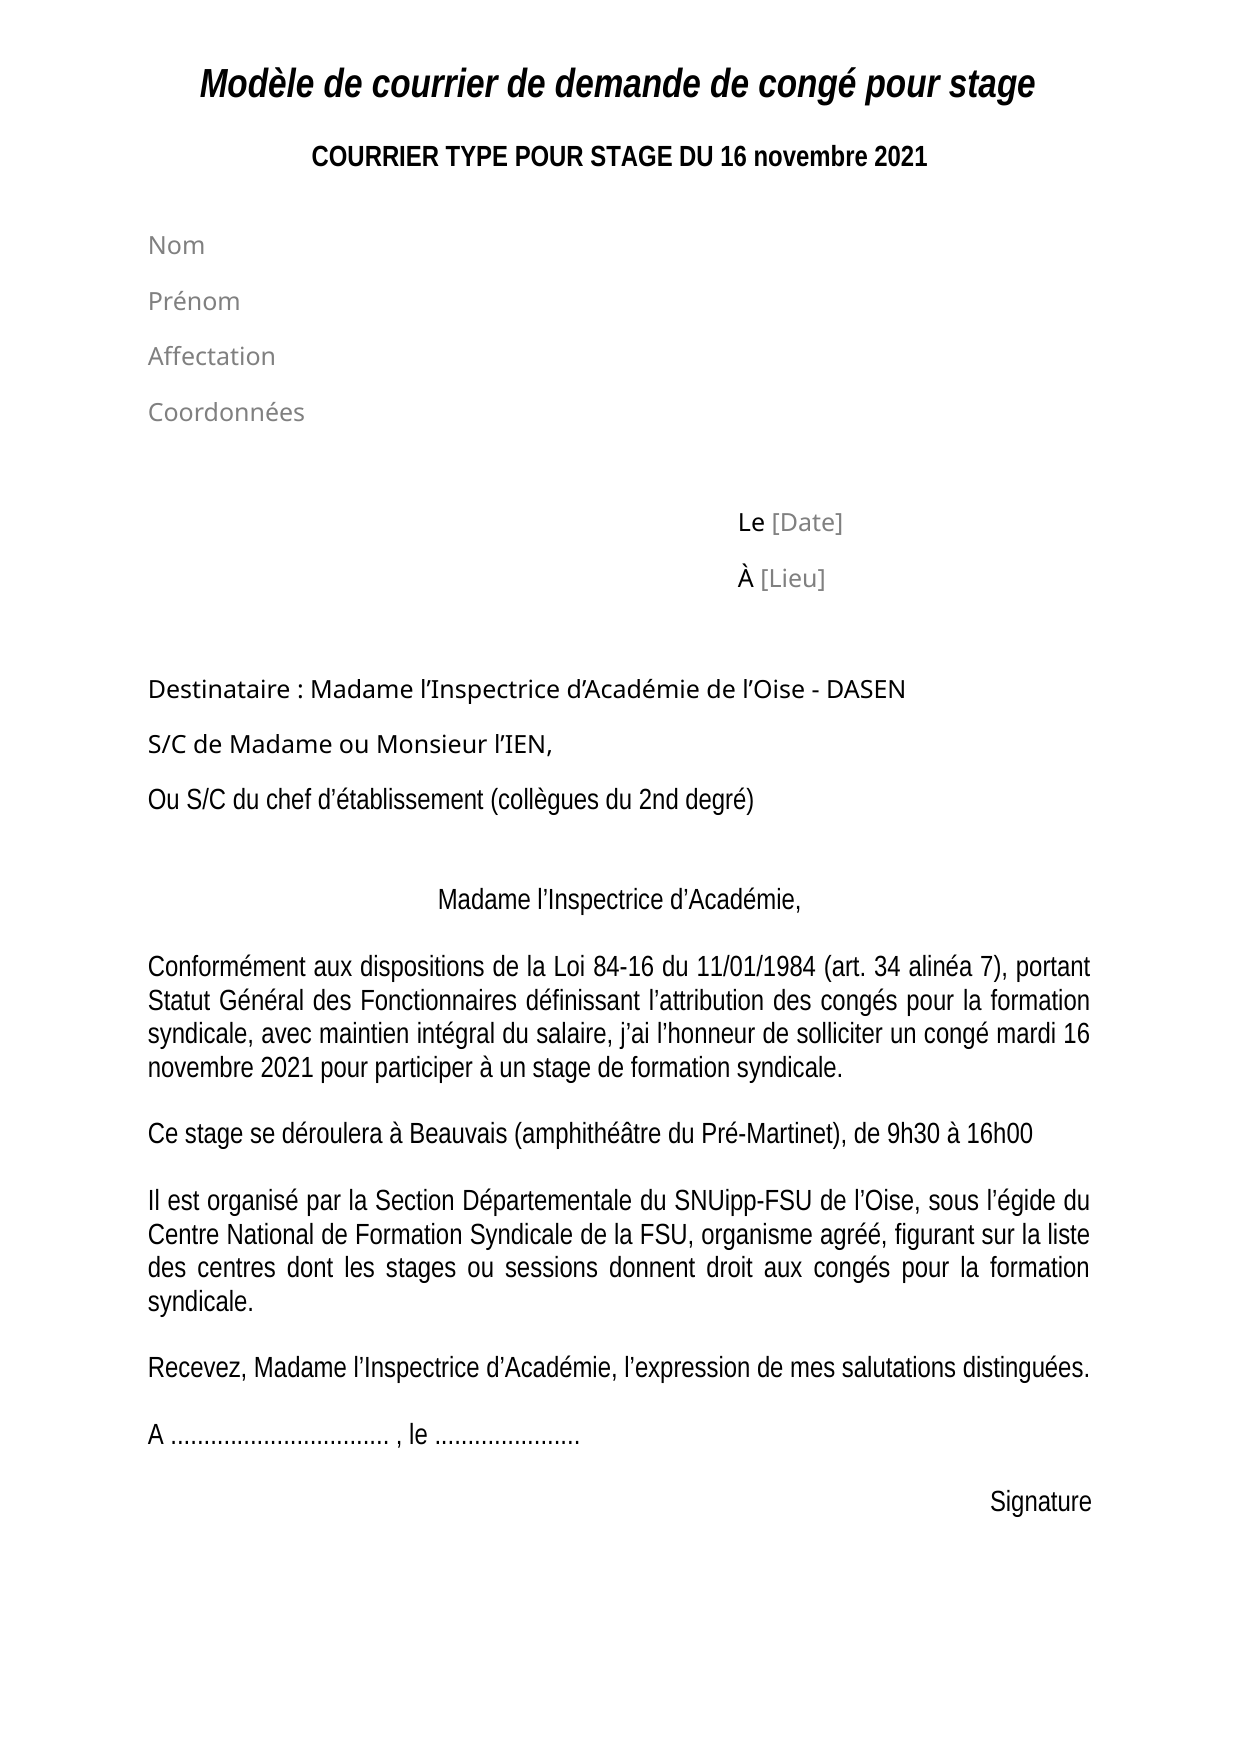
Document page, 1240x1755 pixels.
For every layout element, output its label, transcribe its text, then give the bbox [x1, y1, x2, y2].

text Affectation [148, 339, 1092, 373]
text Signature [148, 1484, 1092, 1518]
text Prénom [148, 283, 1092, 317]
text Il est organisé par la Section Départementale du SNUipp-FSU de l’Oise, sous l’égide du Centre National de Formation Syndicale de la FSU, organisme agréé, figurant sur la liste des centres dont les stages ou sessions donnent droit aux congés pour la formation syndicale. [148, 1183, 1092, 1317]
text Recevez, Madame l’Inspectrice d’Académie, l’expression de mes salutations distinguées. [148, 1351, 1092, 1384]
text Ce stage se déroulera à Beauvais (amphithéâtre du Pré-Martinet), de 9h30 à 16h00 [148, 1117, 1092, 1150]
text Destinataire : Madame l’Inspectrice d’Académie de l’Oise - DASEN [148, 671, 1092, 705]
text Le [Date] [738, 505, 1092, 539]
text A ................................. , le ...................... [148, 1417, 1092, 1451]
text Conformément aux dispositions de la Loi 84-16 du 11/01/1984 (art. 34 alinéa 7), portant Statut Général des Fonctionnaires définissant l’attribution des congés pour la formation syndicale, avec maintien intégral du salaire, j’ai l’honneur de solliciter un congé mardi 16 novembre 2021 pour participer à un stage de formation syndicale. [148, 949, 1092, 1083]
text Nom [148, 228, 1092, 262]
text Ou S/C du chef d’établissement (collègues du 2nd degré) [148, 782, 1092, 816]
text S/C de Madame ou Monsieur l’IEN, [148, 727, 1092, 761]
text COURRIER TYPE POUR STAGE DU 16 novembre 2021 [148, 139, 1092, 173]
text Modèle de courrier de demande de congé pour stage [148, 59, 1092, 106]
text À [Lieu] [738, 561, 1092, 594]
text Madame l’Inspectrice d’Académie, [148, 882, 1092, 916]
text Coordonnées [148, 394, 1092, 428]
